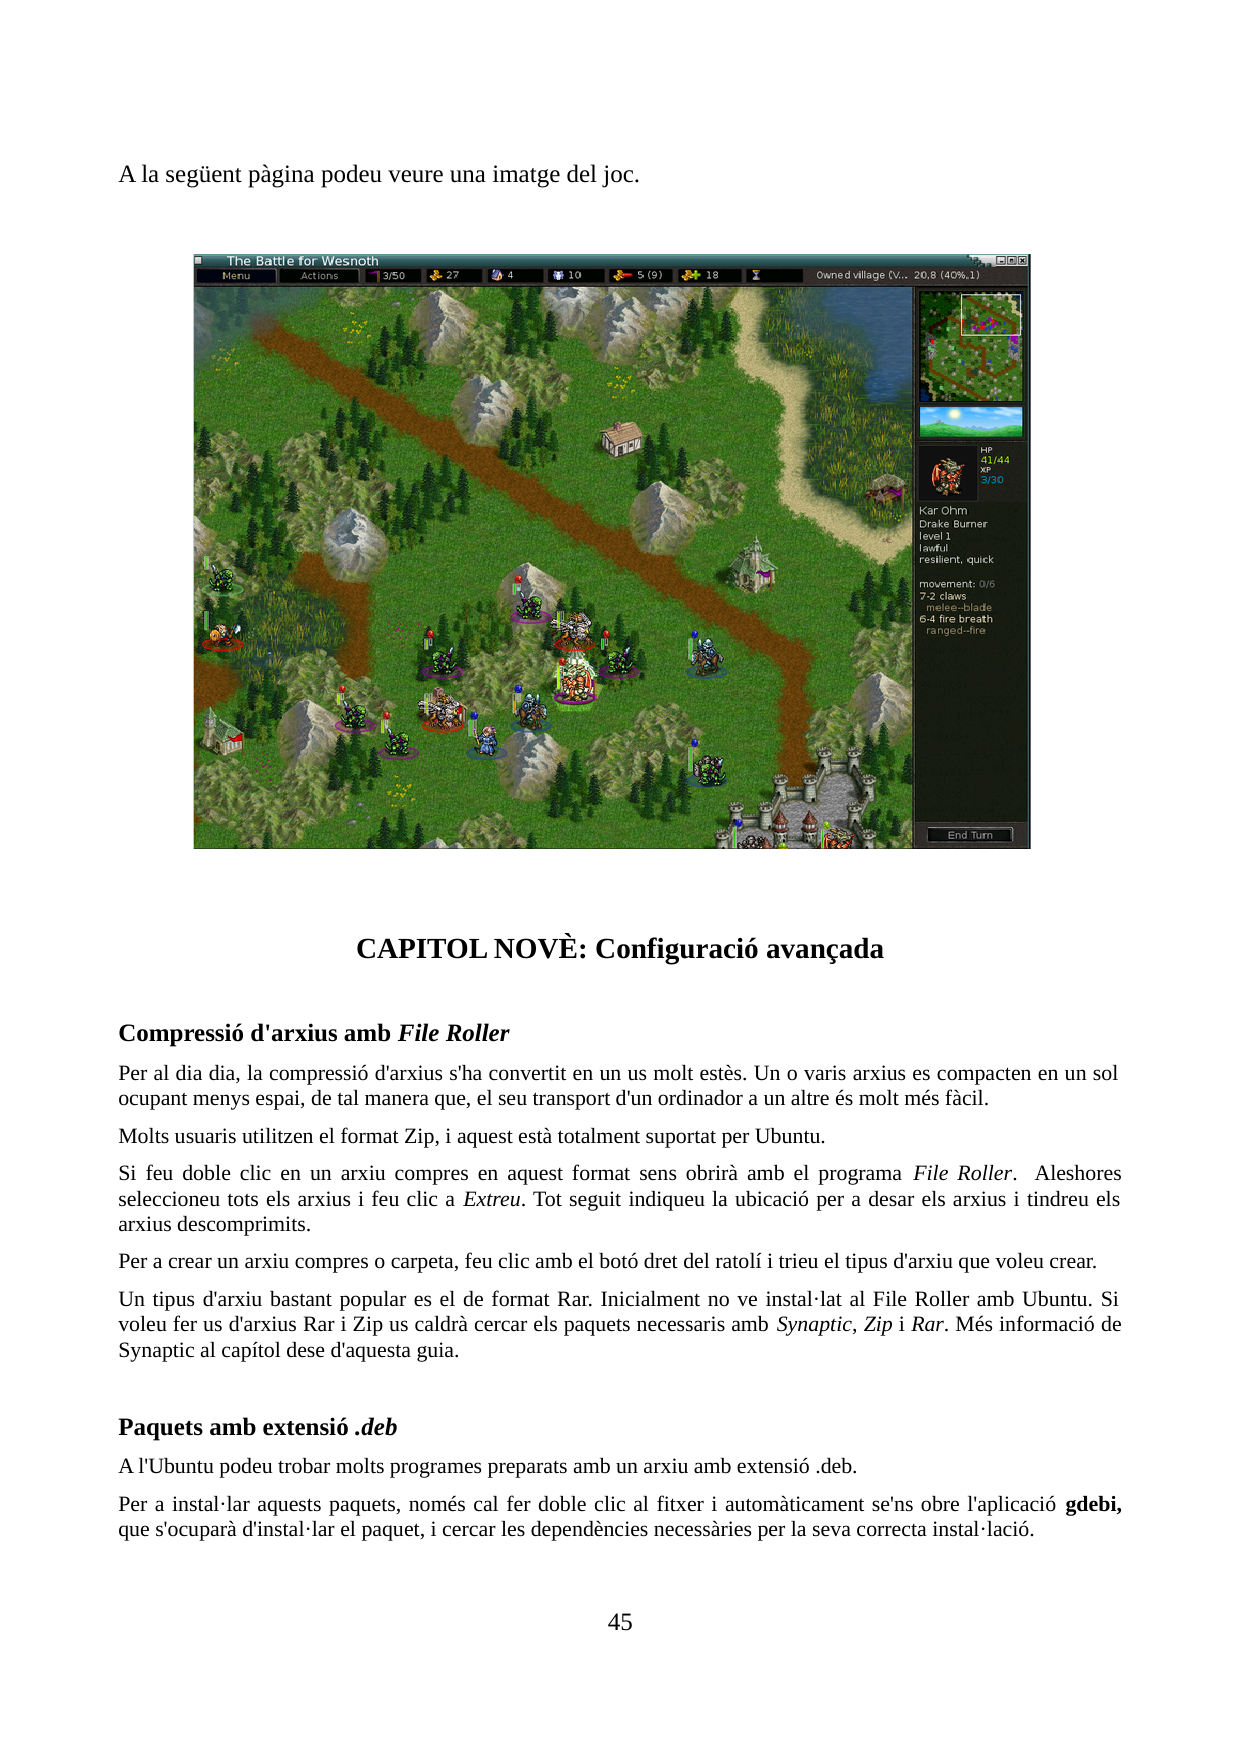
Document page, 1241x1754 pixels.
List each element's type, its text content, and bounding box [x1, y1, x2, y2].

text Un tipus d'arxiu bastant popular es el de format Rar. Inicialment no ve instal·lat al File Roller amb Ubuntu. Si voleu fer us d'arxius Rar i Zip us caldrà cercar els paquets necessaris amb Synaptic, Zip i Rar. Més informació de Synaptic al capítol dese d'aquesta guia. [118, 1286, 1122, 1362]
text Si feu doble clic en un arxiu compres en aquest format sens obrirà amb el programa File Roller. Aleshores seleccioneu tots els arxius i feu clic a Extreu. Tot seguit indiqueu la ubicació per a desar els arxius i tindreu els arxius descomprimits. [118, 1160, 1122, 1236]
text Compressió d'arxius amb File Roller [118, 1018, 1122, 1047]
text CAPITOL NOVÈ: Configuració avançada [118, 931, 1122, 965]
picture [193, 254, 1031, 849]
text Per a crear un arxiu compres o carpeta, feu clic amb el botó dret del ratolí i trieu el tipus d'arxiu que voleu crear. [118, 1248, 1122, 1274]
text Paquets amb extensió .deb [118, 1412, 1122, 1441]
text Per al dia dia, la compressió d'arxius s'ha convertit en un us molt estès. Un o varis arxius es compacten en un sol ocupant menys espai, de tal manera que, el seu transport d'un ordinador a un altre és molt més fàcil. [118, 1060, 1122, 1110]
text Molts usuaris utilitzen el format Zip, i aquest està totalment suportat per Ubuntu. [118, 1123, 1122, 1148]
text A l'Ubuntu podeu trobar molts programes preparats amb un arxiu amb extensió .deb. [118, 1453, 1122, 1478]
text Per a instal·lar aquests paquets, només cal fer doble clic al fitxer i automàticament se'ns obre l'aplicació gdebi, que s'ocuparà d'instal·lar el paquet, i cercar les dependències necessàries per la seva correcta instal·lació. [118, 1491, 1122, 1541]
text A la següent pàgina podeu veure una imatge del joc. [118, 159, 1122, 188]
